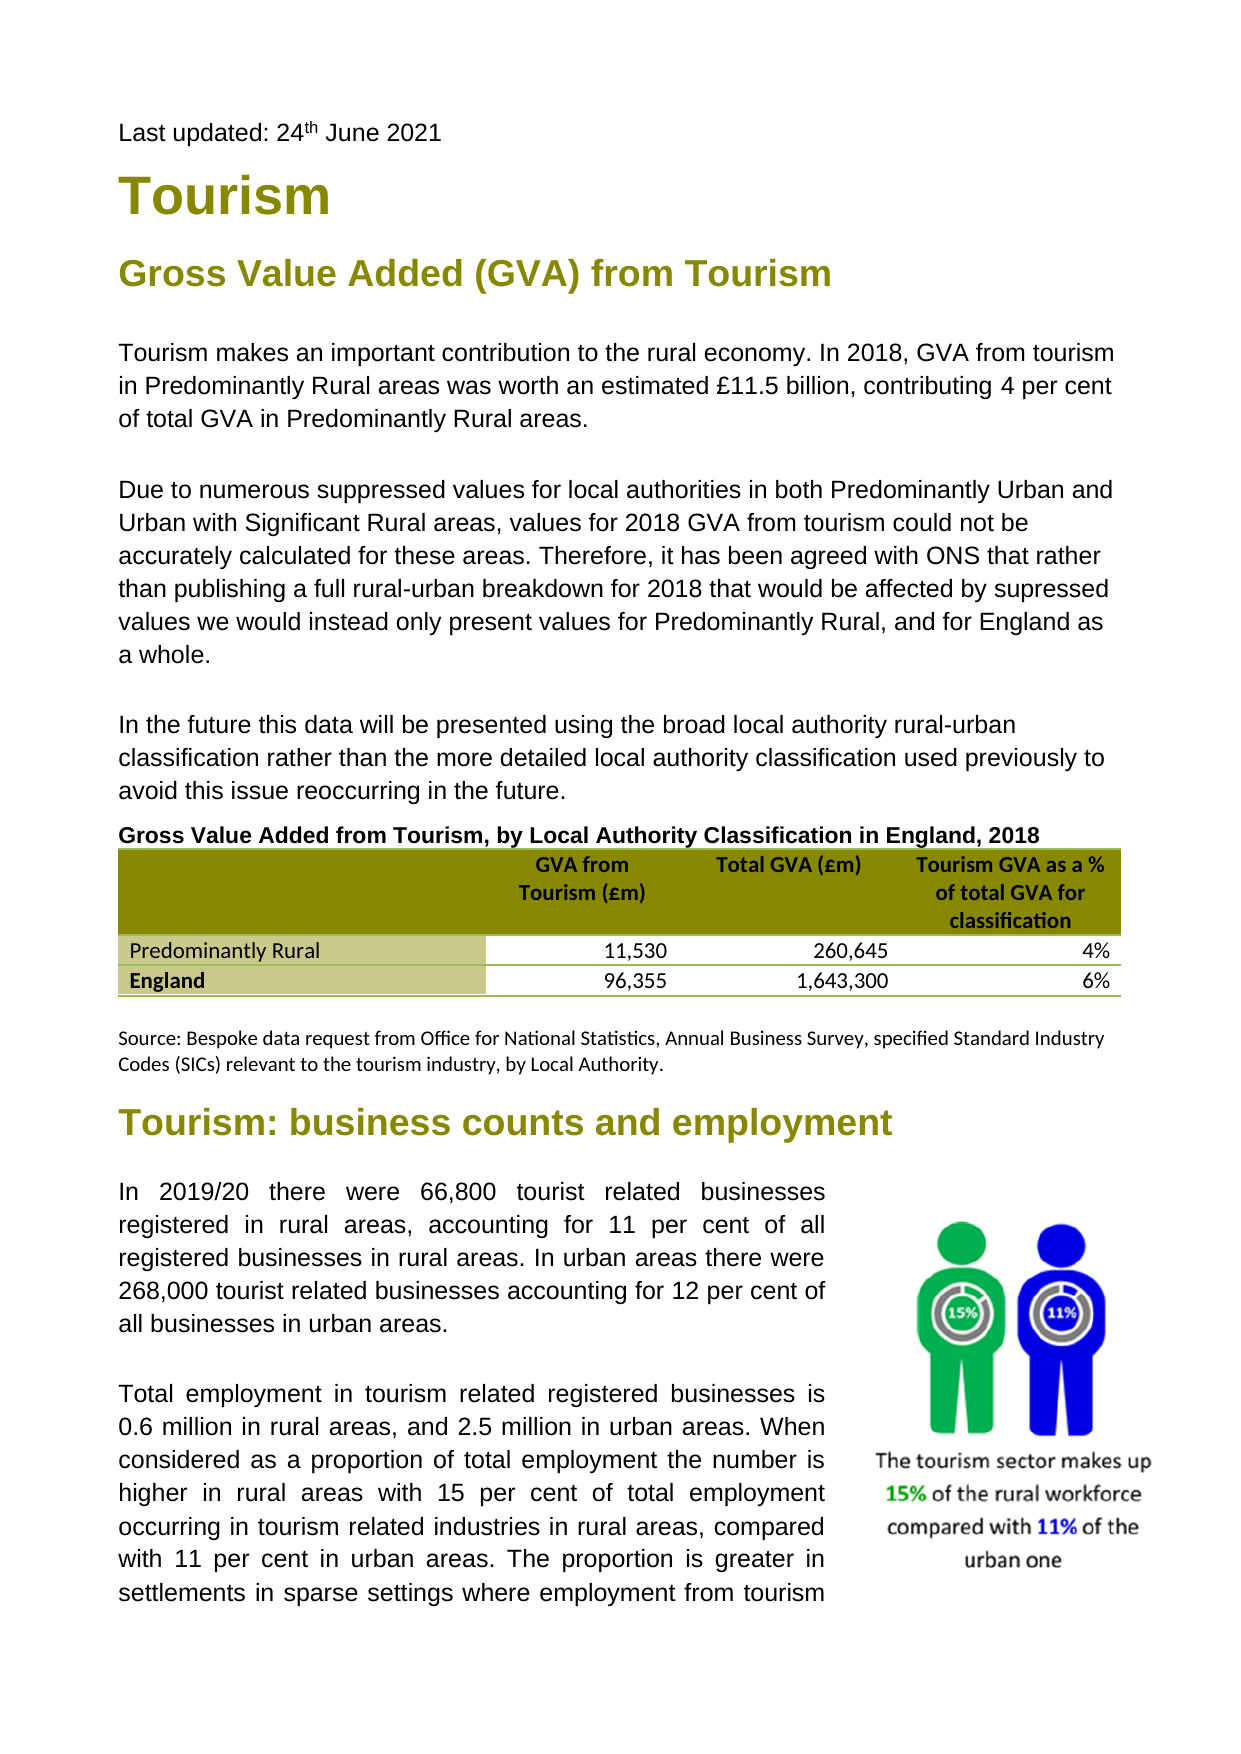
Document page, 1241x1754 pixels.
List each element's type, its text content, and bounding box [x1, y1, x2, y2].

table_cell Predominantly Rural [118, 936, 486, 964]
subtitle Tourism [118, 164, 1122, 226]
text Tourism makes an important contribution to the rural economy. In 2018, GVA from tourism in Predominantly Rural areas was worth an estimated £11.5 billion, contributing 4 per cent of total GVA in Predominantly Rural areas. [118, 338, 1122, 433]
table_cell 96,355 [486, 966, 678, 994]
text Last updated: 24th June 2021 [118, 118, 1122, 147]
table_cell 6% [900, 966, 1121, 994]
text Source: Bespoke data request from Office for National Statistics, Annual Business Survey, specified Standard Industry Codes (SICs) relevant to the tourism industry, by Local Authority. [118, 1025, 1122, 1076]
table_cell England [118, 966, 486, 994]
text In the future this data will be presented using the broad local authority rural-urban classification rather than the more detailed local authority classification used previously to avoid this issue reoccurring in the future. [118, 710, 1122, 805]
table_header Total GVA (£m) [678, 850, 900, 934]
text Total employment in tourism related registered businesses is 0.6 million in rural areas, and 2.5 million in urban areas. When considered as a proportion of total employment the number is higher in rural areas with 15 per cent of total employment occurring in tourism related industries in rural areas, compared with 11 per cent in urban areas. The proportion is greater in settlements in sparse settings where employment from tourism [118, 1379, 1122, 1606]
table_header [118, 850, 486, 934]
text Tourism: business counts and employment [118, 1100, 1122, 1143]
table_header Tourism GVA as a % of total GVA for classification [900, 850, 1121, 934]
text Gross Value Added (GVA) from Tourism [118, 251, 1122, 294]
table_cell 11,530 [486, 936, 678, 964]
table_cell 1,643,300 [678, 966, 900, 994]
text Gross Value Added from Tourism, by Local Authority Classification in England, 2018 [118, 822, 1122, 848]
table_header GVA from Tourism (£m) [486, 850, 678, 934]
table_cell 260,645 [678, 936, 900, 964]
text In 2019/20 there were 66,800 tourist related businesses registered in rural areas, accounting for 11 per cent of all registered businesses in rural areas. In urban areas there were 268,000 tourist related businesses accounting for 12 per cent of all businesses in urban areas. [118, 1177, 1122, 1338]
text Due to numerous suppressed values for local authorities in both Predominantly Urban and Urban with Significant Rural areas, values for 2018 GVA from tourism could not be accurately calculated for these areas. Therefore, it has been agreed with ONS that rather than publishing a full rural-urban breakdown for 2018 that would be affected by supressed values we would instead only present values for Predominantly Rural, and for England as a whole. [118, 474, 1122, 668]
table_cell 4% [900, 936, 1121, 964]
